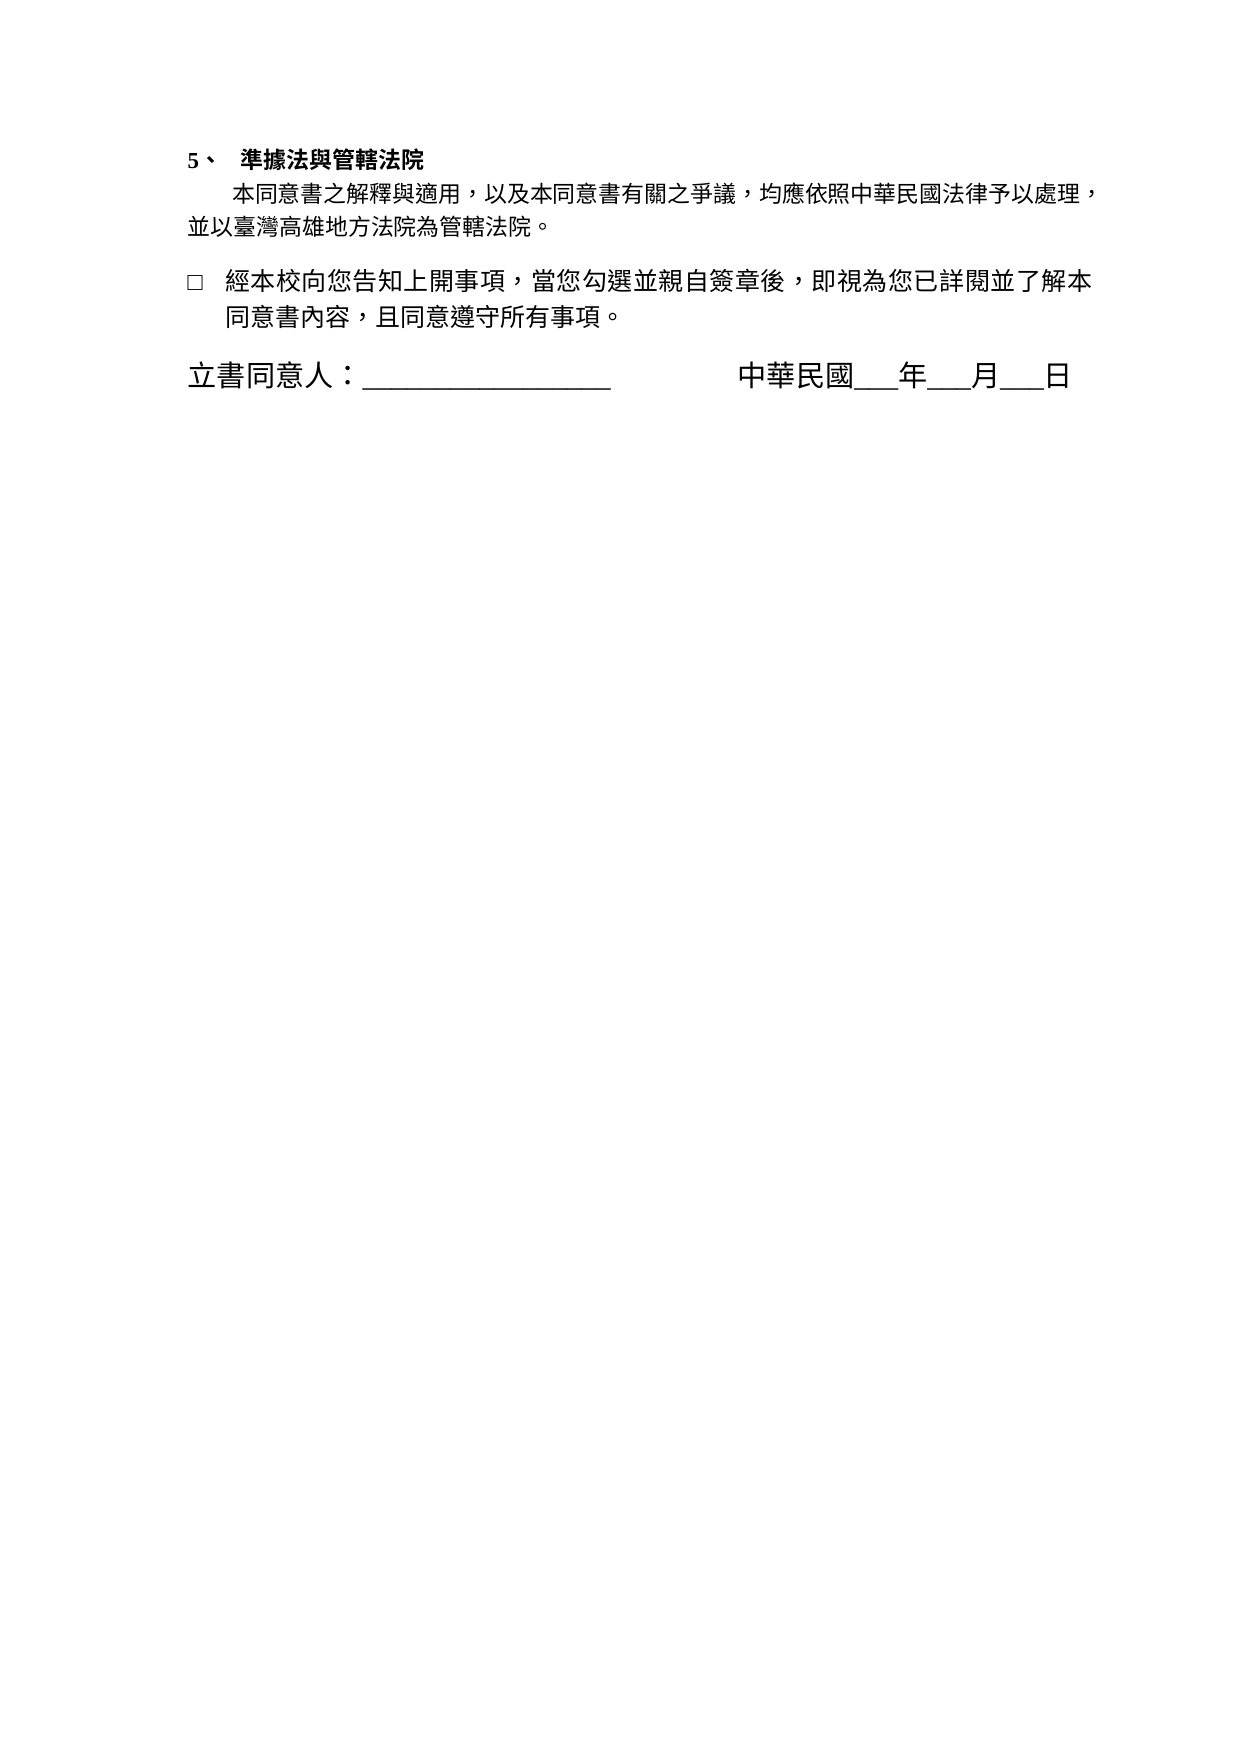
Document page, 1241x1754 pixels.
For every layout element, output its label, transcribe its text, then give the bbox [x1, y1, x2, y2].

list 經本校向您告知上開事項，當您勾選並親自簽章後，即視為您已詳閱並了解本同意書內容，且同意遵守所有事項。 [187, 261, 1093, 333]
text 本同意書之解釋與適用，以及本同意書有關之爭議，均應依照中華民國法律予以處理，並以臺灣高雄地方法院為管轄法院。 [187, 176, 1093, 242]
list 準據法與管轄法院 [187, 142, 1093, 176]
text 立書同意人：_________________ 中華民國___年___月___日 [187, 352, 1099, 395]
